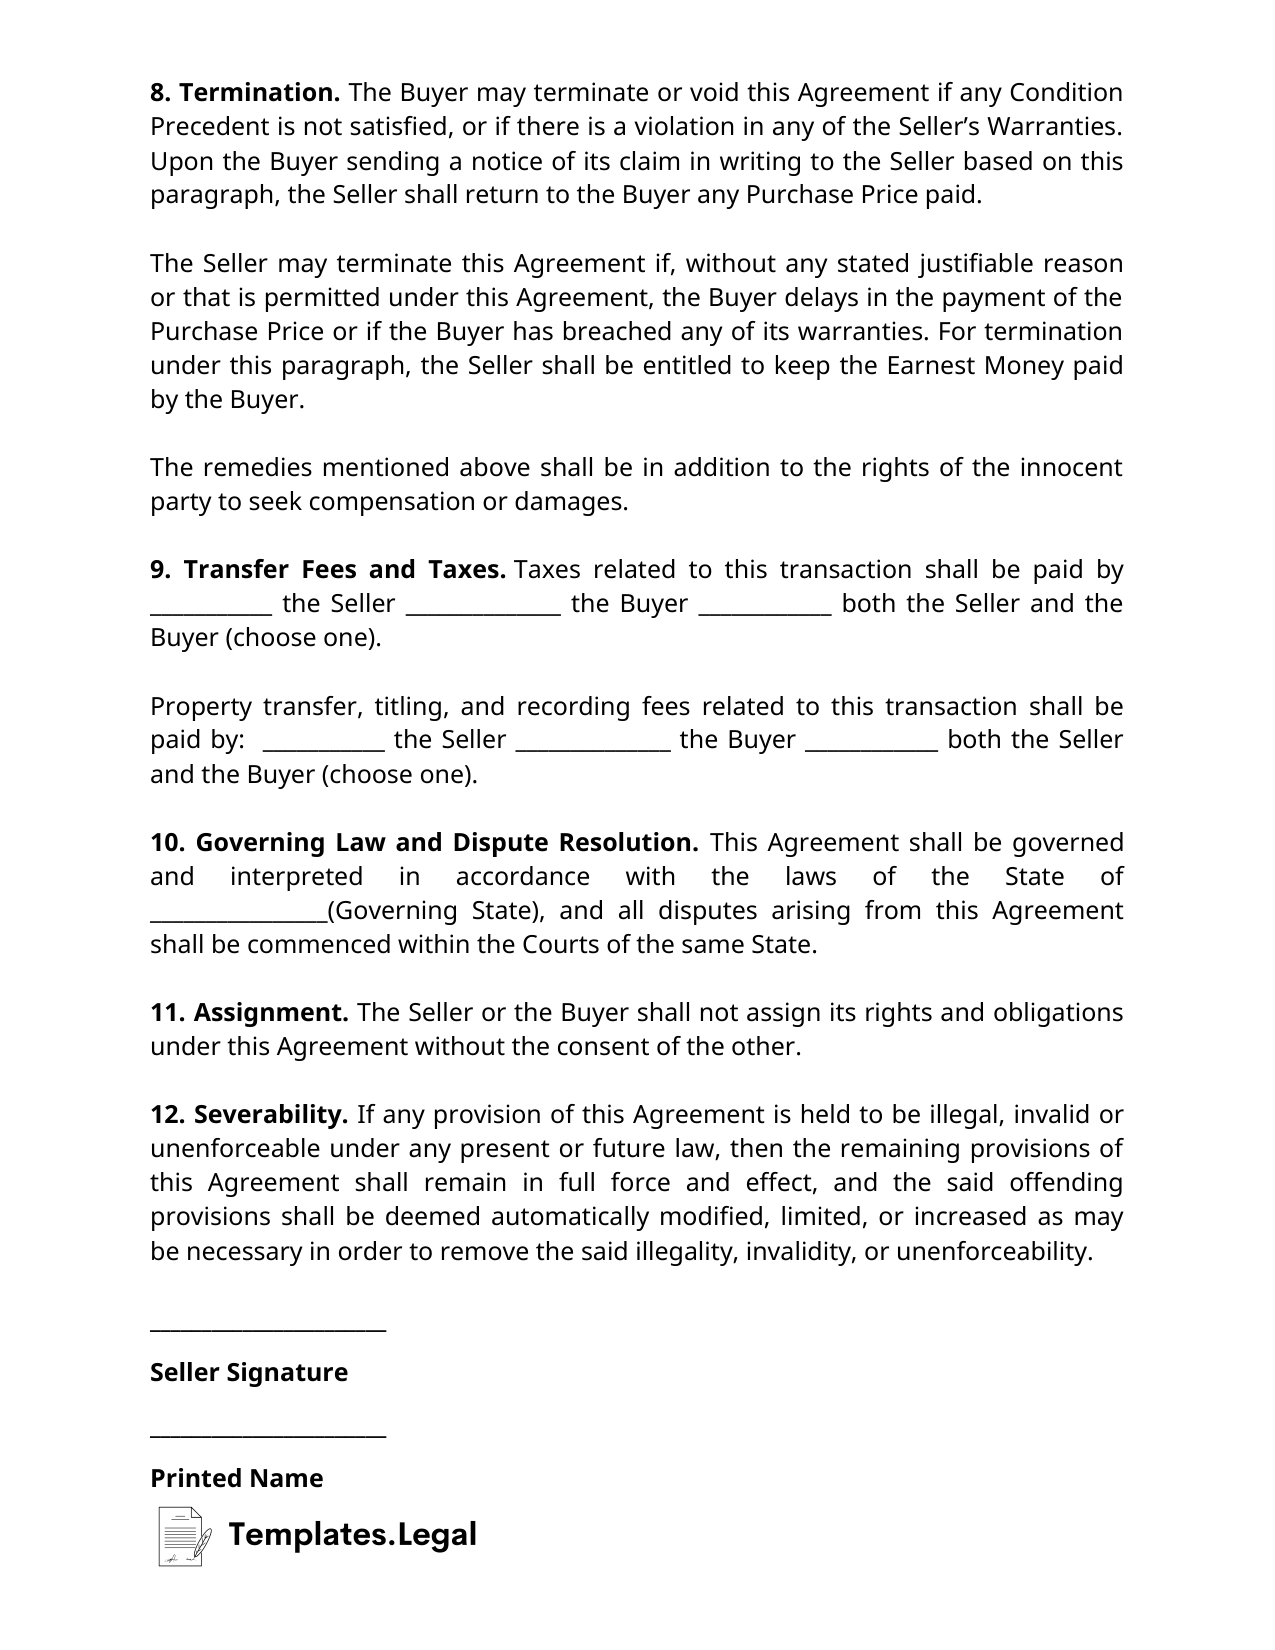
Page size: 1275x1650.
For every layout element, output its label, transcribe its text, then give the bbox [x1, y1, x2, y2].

text 12. Severability. If any provision of this Agreement is held to be illegal, invalid or unenforceable under any present or future law, then the remaining provisions of this Agreement shall remain in full force and effect, and the said offending provisions shall be deemed automatically modified, limited, or increased as may be necessary in order to remove the said illegality, invalidity, or unenforceability. [150, 1097, 1125, 1267]
text The Seller may terminate this Agreement if, without any stated justifiable reason or that is permitted under this Agreement, the Buyer delays in the payment of the Purchase Price or if the Buyer has breached any of its warranties. For termination under this paragraph, the Seller shall be entitled to keep the Earnest Money paid by the Buyer. [150, 245, 1125, 416]
text Property transfer, titling, and recording fees related to this transaction shall be paid by: ___________ the Seller ______________ the Buyer ____________ both the Seller and the Buyer (choose one). [150, 688, 1125, 790]
text Printed Name [150, 1460, 1125, 1494]
text 8. Termination. The Buyer may terminate or void this Agreement if any Condition Precedent is not satisfied, or if there is a violation in any of the Seller’s Warranties. Upon the Buyer sending a notice of its claim in writing to the Seller based on this paragraph, the Seller shall return to the Buyer any Purchase Price paid. [150, 75, 1125, 211]
text _______________________ [150, 1301, 1125, 1335]
text _______________________ [150, 1407, 1125, 1441]
text Seller Signature [150, 1354, 1125, 1388]
text 10. Governing Law and Dispute Resolution. This Agreement shall be governed and interpreted in accordance with the laws of the State of ________________(Governing State), and all disputes arising from this Agreement shall be commenced within the Courts of the same State. [150, 824, 1125, 961]
text The remedies mentioned above shall be in addition to the rights of the innocent party to seek compensation or damages. [150, 450, 1125, 518]
text 11. Assignment. The Seller or the Buyer shall not assign its rights and obligations under this Agreement without the consent of the other. [150, 995, 1125, 1063]
text 9. Transfer Fees and Taxes. Taxes related to this transaction shall be paid by ___________ the Seller ______________ the Buyer ____________ both the Seller and the Buyer (choose one). [150, 552, 1125, 654]
